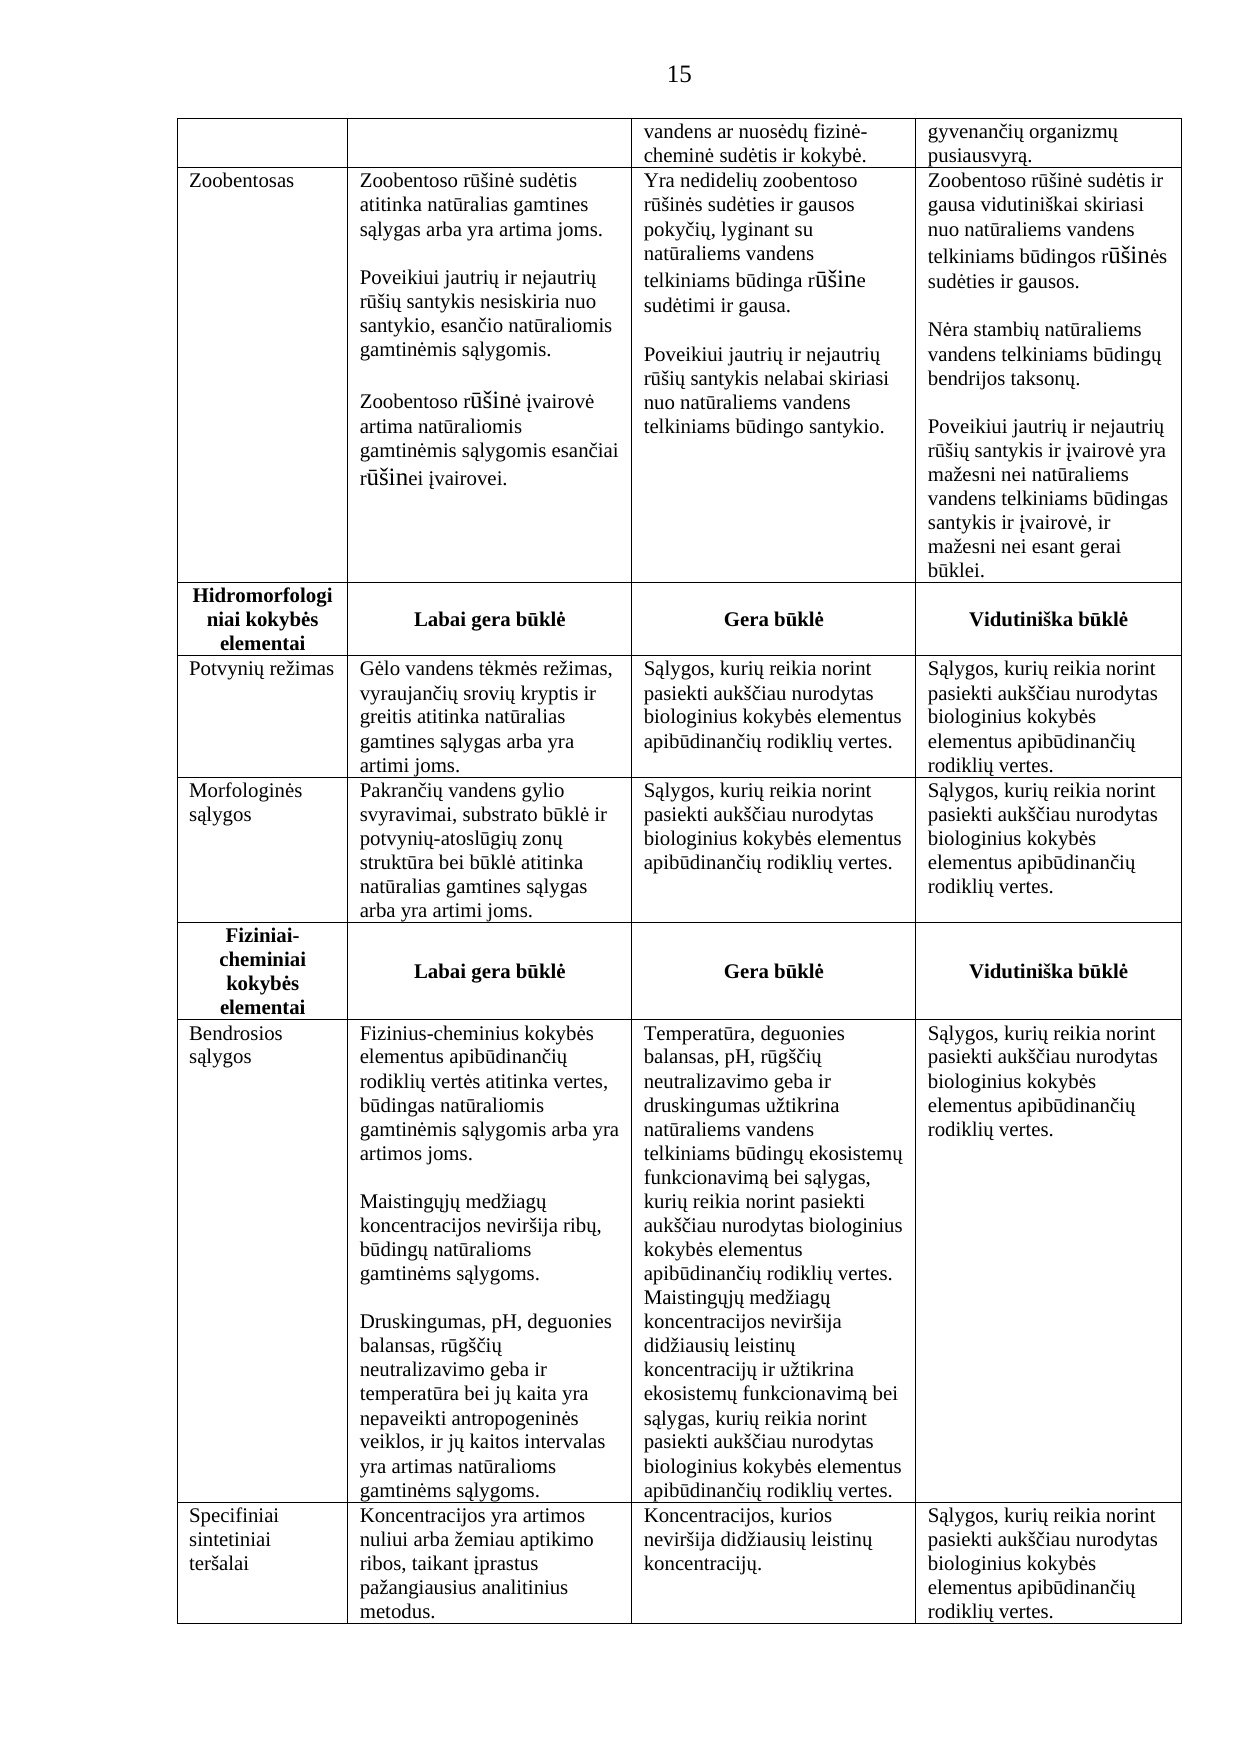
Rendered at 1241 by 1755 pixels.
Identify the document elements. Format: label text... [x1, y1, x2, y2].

table_cell Pakrančių vandens gylio svyravimai, substrato būklė ir potvynių-atoslūgių zonų struktūra bei būklė atitinka natūralias gamtines sąlygas arba yra artimi joms. [348, 778, 631, 922]
table_cell Fiziniai-cheminiai kokybės elementai [178, 923, 347, 1019]
table_cell gyvenančių organizmų pusiausvyrą. [916, 119, 1181, 167]
table_cell Temperatūra, deguonies balansas, pH, rūgščių neutralizavimo geba ir druskingumas užtikrina natūraliems vandens telkiniams būdingų ekosistemų funkcionavimą bei sąlygas, kurių reikia norint pasiekti aukščiau nurodytas biologinius kokybės elementus apibūdinančių rodiklių vertes. Maistingųjų medžiagų koncentracijos neviršija didžiausių leistinų koncentracijų ir užtikrina ekosistemų funkcionavimą bei sąlygas, kurių reikia norint pasiekti aukščiau nurodytas biologinius kokybės elementus apibūdinančių rodiklių vertes. [632, 1020, 915, 1502]
table_cell Vidutiniška būklė [916, 583, 1181, 655]
table_cell Sąlygos, kurių reikia norint pasiekti aukščiau nurodytas biologinius kokybės elementus apibūdinančių rodiklių vertes. [916, 778, 1181, 922]
table_cell Specifiniai sintetiniai teršalai [178, 1503, 347, 1623]
table_cell Vidutiniška būklė [916, 923, 1181, 1019]
table_cell Koncentracijos, kurios neviršija didžiausių leistinų koncentracijų. [632, 1503, 915, 1623]
table_cell vandens ar nuosėdų fizinė-cheminė sudėtis ir kokybė. [632, 119, 915, 167]
table_cell Hidromorfologiniai kokybės elementai [178, 583, 347, 655]
table_cell Sąlygos, kurių reikia norint pasiekti aukščiau nurodytas biologinius kokybės elementus apibūdinančių rodiklių vertes. [916, 656, 1181, 777]
table_cell Yra nedidelių zoobentoso rūšinės sudėties ir gausos pokyčių, lyginant su natūraliems vandens telkiniams būdinga rūšine sudėtimi ir gausa. Poveikiui jautrių ir nejautrių rūšių santykis nelabai skiriasi nuo natūraliems vandens telkiniams būdingo santykio. [632, 168, 915, 582]
table_cell [178, 119, 347, 167]
table_cell Zoobentosas [178, 168, 347, 582]
table_cell Gera būklė [632, 923, 915, 1019]
table_cell Zoobentoso rūšinė sudėtis ir gausa vidutiniškai skiriasi nuo natūraliems vandens telkiniams būdingos rūšinės sudėties ir gausos. Nėra stambių natūraliems vandens telkiniams būdingų bendrijos taksonų. Poveikiui jautrių ir nejautrių rūšių santykis ir įvairovė yra mažesni nei natūraliems vandens telkiniams būdingas santykis ir įvairovė, ir mažesni nei esant gerai būklei. [916, 168, 1181, 582]
table_cell Sąlygos, kurių reikia norint pasiekti aukščiau nurodytas biologinius kokybės elementus apibūdinančių rodiklių vertes. [916, 1020, 1181, 1502]
table_cell Labai gera būklė [348, 923, 631, 1019]
table_cell Potvynių režimas [178, 656, 347, 777]
table_cell Sąlygos, kurių reikia norint pasiekti aukščiau nurodytas biologinius kokybės elementus apibūdinančių rodiklių vertes. [916, 1503, 1181, 1623]
table_cell Morfologinės sąlygos [178, 778, 347, 922]
table_cell Fizinius-cheminius kokybės elementus apibūdinančių rodiklių vertės atitinka vertes, būdingas natūraliomis gamtinėmis sąlygomis arba yra artimos joms. Maistingųjų medžiagų koncentracijos neviršija ribų, būdingų natūralioms gamtinėms sąlygoms. Druskingumas, pH, deguonies balansas, rūgščių neutralizavimo geba ir temperatūra bei jų kaita yra nepaveikti antropogeninės veiklos, ir jų kaitos intervalas yra artimas natūralioms gamtinėms sąlygoms. [348, 1020, 631, 1502]
table_cell Gėlo vandens tėkmės režimas, vyraujančių srovių kryptis ir greitis atitinka natūralias gamtines sąlygas arba yra artimi joms. [348, 656, 631, 777]
table_cell Sąlygos, kurių reikia norint pasiekti aukščiau nurodytas biologinius kokybės elementus apibūdinančių rodiklių vertes. [632, 656, 915, 777]
table_cell Bendrosios sąlygos [178, 1020, 347, 1502]
table_cell Sąlygos, kurių reikia norint pasiekti aukščiau nurodytas biologinius kokybės elementus apibūdinančių rodiklių vertes. [632, 778, 915, 922]
table_cell [348, 119, 631, 167]
table_cell Zoobentoso rūšinė sudėtis atitinka natūralias gamtines sąlygas arba yra artima joms. Poveikiui jautrių ir nejautrių rūšių santykis nesiskiria nuo santykio, esančio natūraliomis gamtinėmis sąlygomis. Zoobentoso rūšinė įvairovė artima natūraliomis gamtinėmis sąlygomis esančiai rūšinei įvairovei. [348, 168, 631, 582]
table_cell Koncentracijos yra artimos nuliui arba žemiau aptikimo ribos, taikant įprastus pažangiausius analitinius metodus. [348, 1503, 631, 1623]
table_cell Labai gera būklė [348, 583, 631, 655]
table_cell Gera būklė [632, 583, 915, 655]
